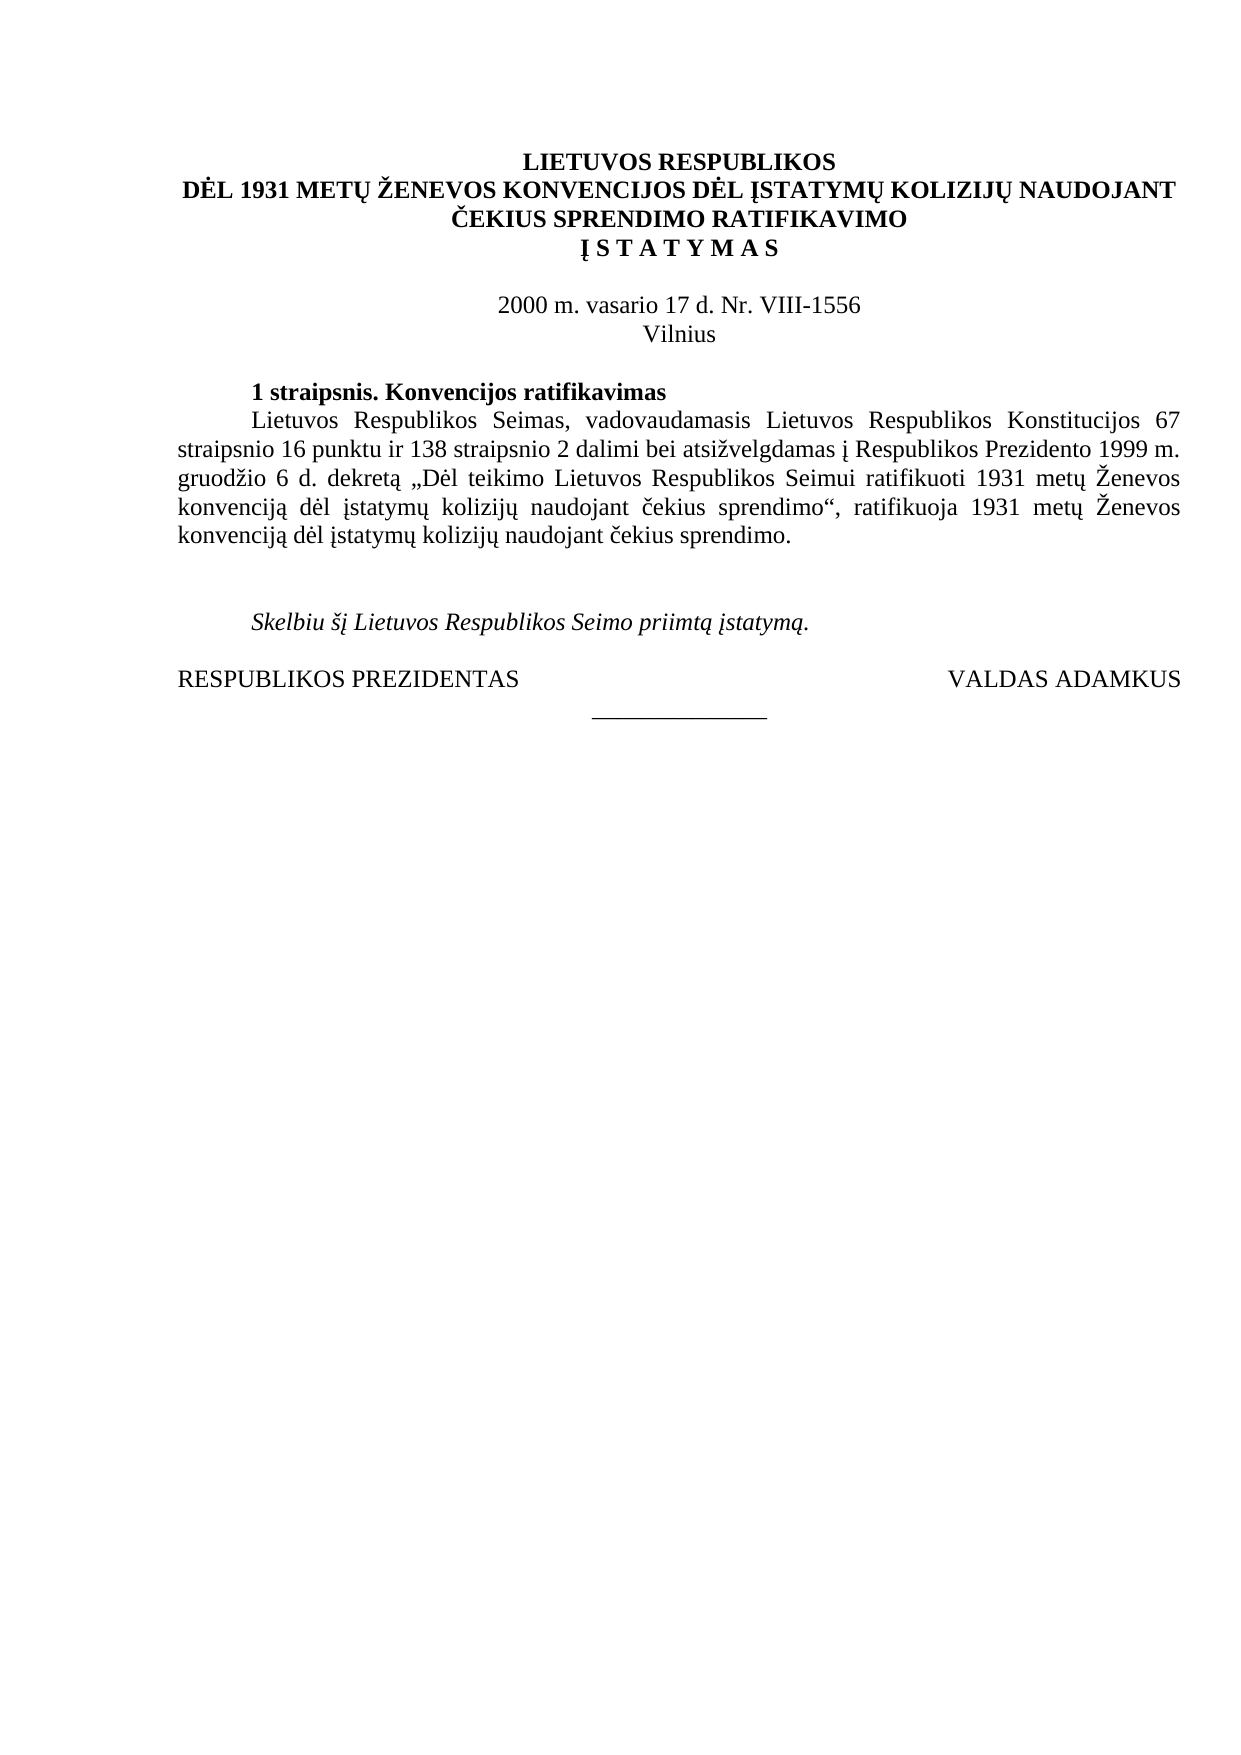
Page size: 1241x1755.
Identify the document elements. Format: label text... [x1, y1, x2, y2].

text 2000 m. vasario 17 d. Nr. VIII-1556 [177, 291, 1181, 319]
text Į S T A T Y M A S [177, 233, 1181, 262]
text ______________ [177, 693, 1181, 722]
text Vilnius [177, 319, 1181, 348]
text LIETUVOS RESPUBLIKOS [177, 147, 1181, 176]
text 1 straipsnis. Konvencijos ratifikavimas [177, 377, 1181, 406]
text RESPUBLIKOS PREZIDENTAS VALDAS ADAMKUS [177, 664, 1181, 693]
text Lietuvos Respublikos Seimas, vadovaudamasis Lietuvos Respublikos Konstitucijos 67 straipsnio 16 punktu ir 138 straipsnio 2 dalimi bei atsižvelgdamas į Respublikos Prezidento 1999 m. gruodžio 6 d. dekretą „Dėl teikimo Lietuvos Respublikos Seimui ratifikuoti 1931 metų Ženevos konvenciją dėl įstatymų kolizijų naudojant čekius sprendimo“, ratifikuoja 1931 metų Ženevos konvenciją dėl įstatymų kolizijų naudojant čekius sprendimo. [177, 406, 1181, 549]
text Skelbiu šį Lietuvos Respublikos Seimo priimtą įstatymą. [177, 607, 1181, 636]
text DĖL 1931 METŲ ŽENEVOS KONVENCIJOS DĖL ĮSTATYMŲ KOLIZIJŲ NAUDOJANT ČEKIUS SPRENDIMO RATIFIKAVIMO [177, 176, 1181, 233]
